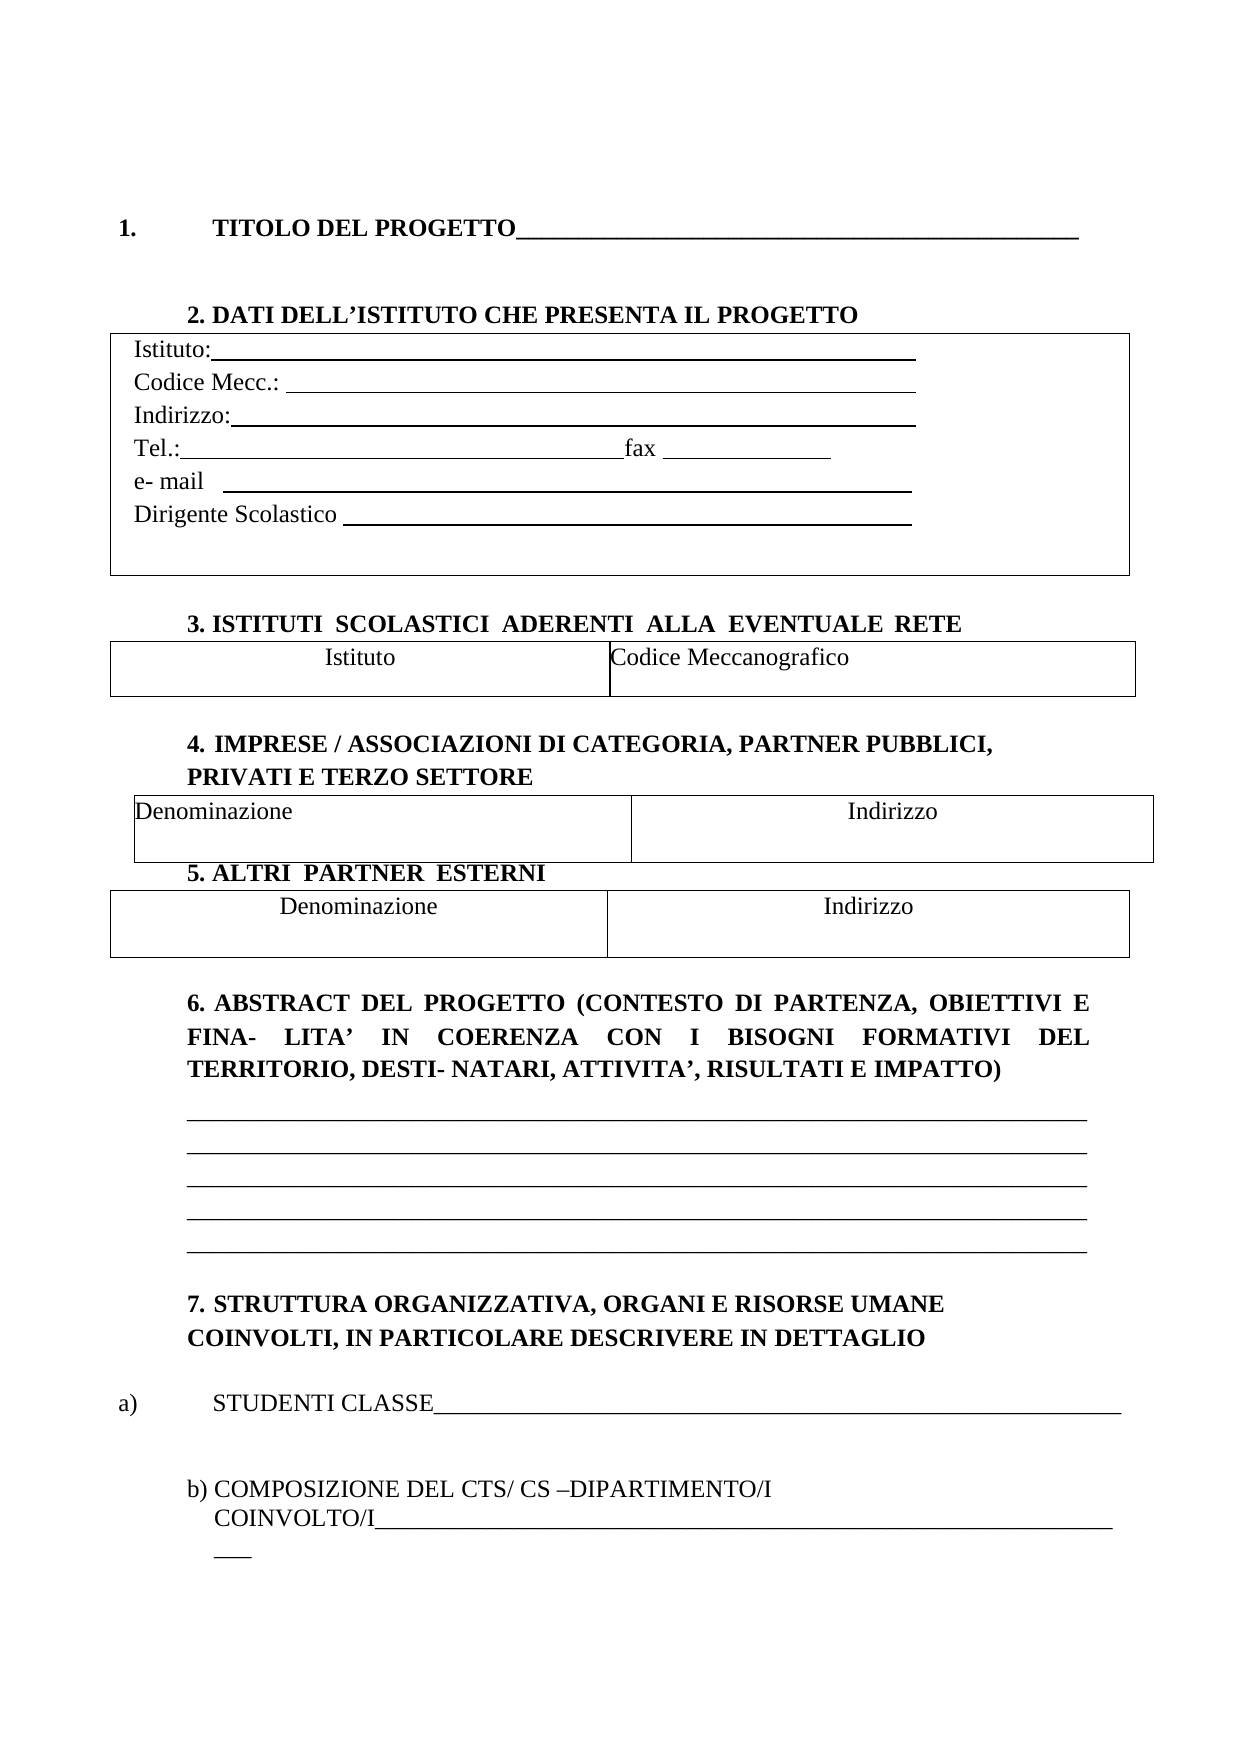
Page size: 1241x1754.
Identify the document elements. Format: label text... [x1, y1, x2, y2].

list STUDENTI CLASSE_______________________________________________________ [118, 1388, 1122, 1417]
list ABSTRACT DEL PROGETTO (CONTESTO DI PARTENZA, OBIETTIVI E FINA- LITA’ IN COERENZA CON I BISOGNI FORMATIVI DEL TERRITORIO, DESTI- NATARI, ATTIVITA’, RISULTATI E IMPATTO) [187, 988, 1091, 1083]
list COMPOSIZIONE DEL CTS/ CS –DIPARTIMENTO/I COINVOLTO/I______________________________________________________________ [187, 1474, 1122, 1560]
list ISTITUTI SCOLASTICI ADERENTI ALLA EVENTUALE RETE [187, 609, 1122, 638]
list e- mail Dirigente Scolastico [134, 466, 917, 528]
list STRUTTURA ORGANIZZATIVA, ORGANI E RISORSE UMANE COINVOLTI, IN PARTICOLARE DESCRIVERE IN DETTAGLIO [187, 1289, 1091, 1351]
list IMPRESE / ASSOCIAZIONI DI CATEGORIA, PARTNER PUBBLICI, PRIVATI E TERZO SETTORE [187, 729, 1090, 791]
list Istituto: Codice Mecc.: Indirizzo: Tel.: fax [134, 334, 919, 462]
text ________________________________________________________________________________________________________________________________________________________________________________________________________________________________________________________________________________________________________________________________________________________________________ [187, 1095, 1091, 1256]
subtitle DATI DELL’ISTITUTO CHE PRESENTA IL PROGETTO [187, 301, 1122, 329]
list ALTRI PARTNER ESTERNI [187, 863, 1122, 887]
list TITOLO DEL PROGETTO_____________________________________________ [118, 213, 1122, 242]
